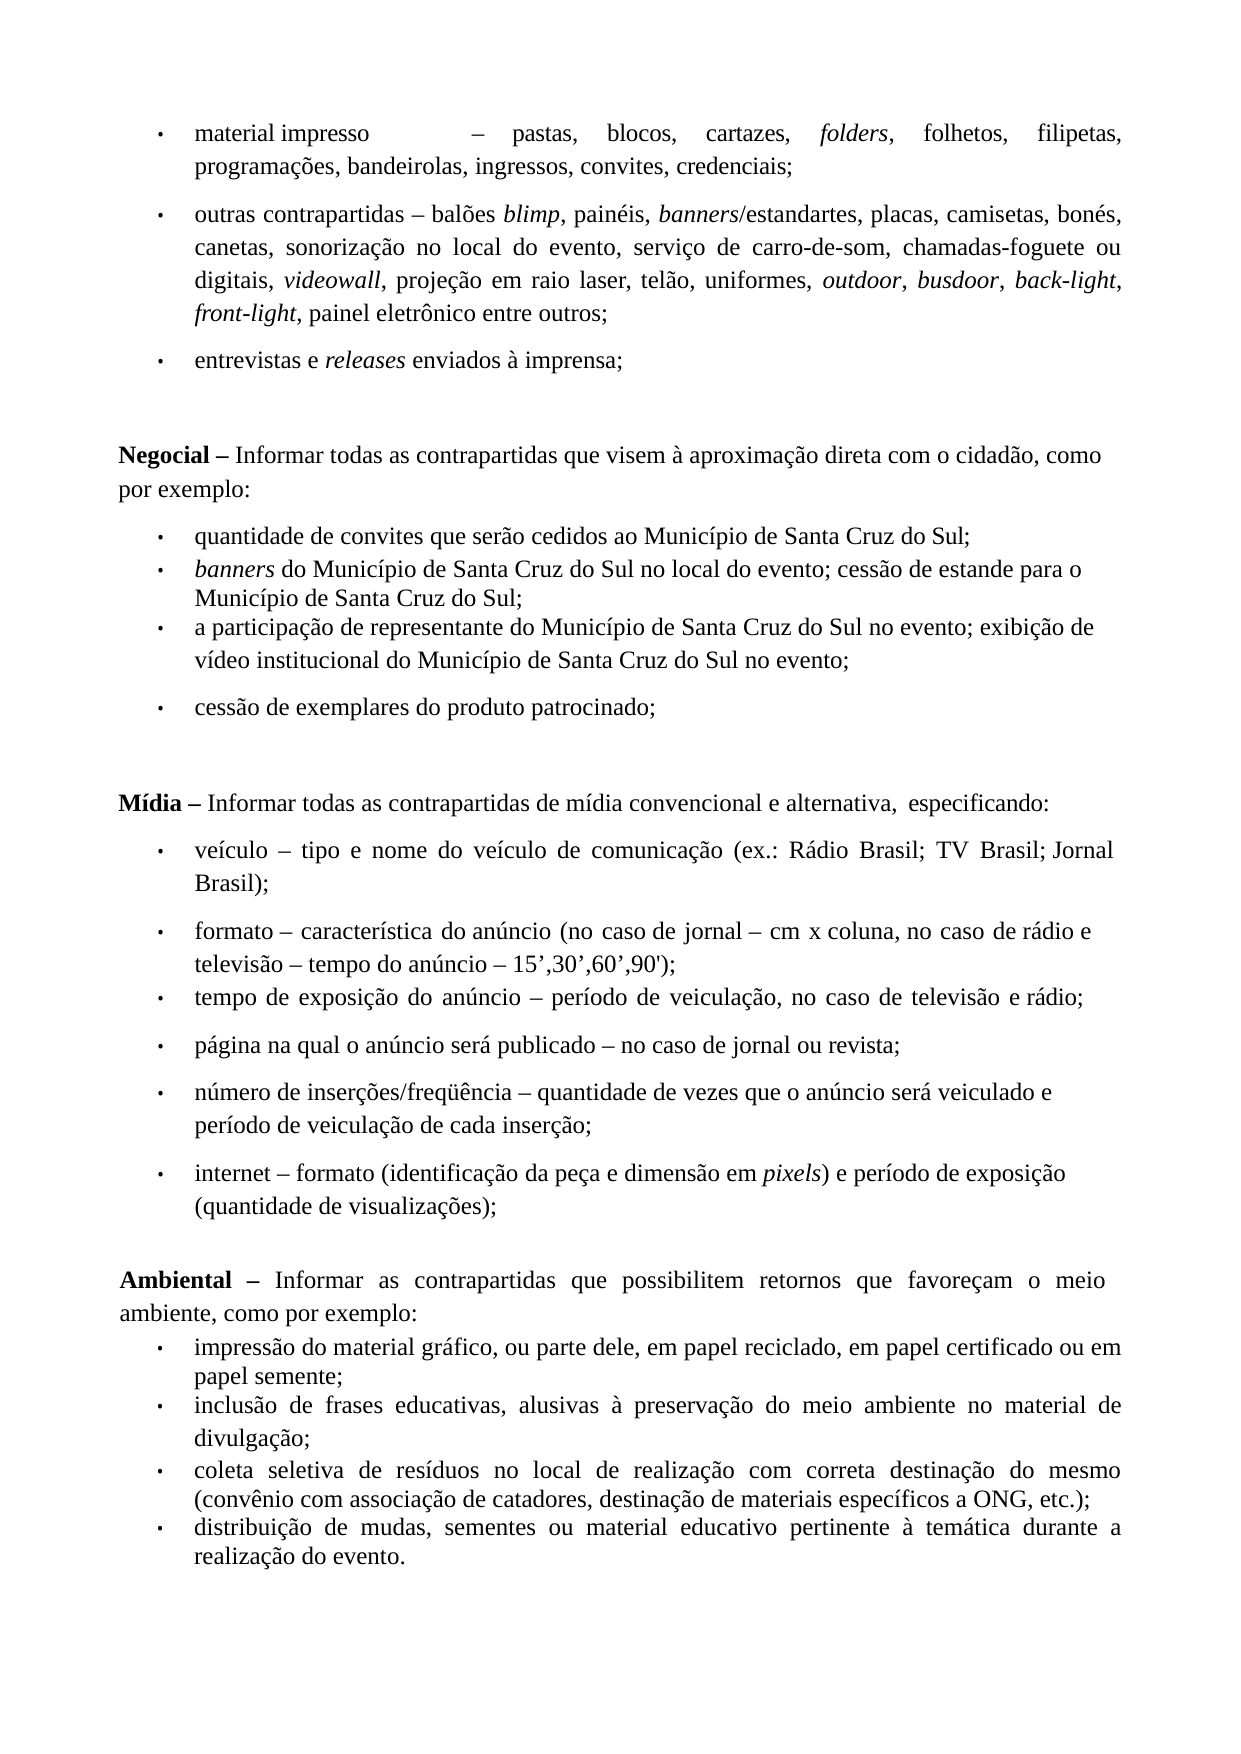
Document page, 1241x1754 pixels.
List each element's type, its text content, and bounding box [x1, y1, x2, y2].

list banners do Município de Santa Cruz do Sul no local do evento; cessão de estande para o Município de Santa Cruz do Sul; [157, 554, 1122, 612]
list outras contrapartidas – balões blimp, painéis, banners/estandartes, placas, camisetas, bonés, canetas, sonorização no local do evento, serviço de carro-de-som, chamadas-foguete ou digitais, videowall, projeção em raio laser, telão, uniformes, outdoor, busdoor, back-light, front-light, painel eletrônico entre outros; [157, 199, 1122, 327]
list distribuição de mudas, sementes ou material educativo pertinente à temática durante a realização do evento. [156, 1513, 1122, 1569]
list veículo – tipo e nome do veículo de comunicação (ex.: Rádio Brasil; TV Brasil; Jornal Brasil); [157, 835, 1122, 897]
list impressão do material gráfico, ou parte dele, em papel reciclado, em papel certificado ou em papel semente; [156, 1333, 1122, 1390]
list número de inserções/freqüência – quantidade de vezes que o anúncio será veiculado e período de veiculação de cada inserção; [157, 1077, 1122, 1139]
list material impresso – pastas, blocos, cartazes, folders, folhetos, filipetas, programações, bandeirolas, ingressos, convites, credenciais; [157, 118, 1122, 180]
list entrevistas e releases enviados à imprensa; [157, 345, 1122, 374]
list formato – característica do anúncio (no caso de jornal – cm x coluna, no caso de rádio e televisão – tempo do anúncio – 15’,30’,60’,90'); [157, 916, 1122, 978]
list internet – formato (identificação da peça e dimensão em pixels) e período de exposição (quantidade de visualizações); [157, 1158, 1122, 1220]
list quantidade de convites que serão cedidos ao Município de Santa Cruz do Sul; [157, 521, 1122, 550]
list coleta seletiva de resíduos no local de realização com correta destinação do mesmo (convênio com associação de catadores, destinação de materiais específicos a ONG, etc.); [156, 1456, 1122, 1513]
text Negocial – Informar todas as contrapartidas que visem à aproximação direta com o cidadão, como por exemplo: [118, 441, 1122, 502]
text Ambiental – Informar as contrapartidas que possibilitem retornos que favoreçam o meio ambiente, como por exemplo: [119, 1265, 1106, 1327]
list a participação de representante do Município de Santa Cruz do Sul no evento; exibição de vídeo institucional do Município de Santa Cruz do Sul no evento; [157, 612, 1122, 674]
list página na qual o anúncio será publicado – no caso de jornal ou revista; [157, 1030, 1122, 1058]
list inclusão de frases educativas, alusivas à preservação do meio ambiente no material de divulgação; [156, 1390, 1122, 1452]
list cessão de exemplares do produto patrocinado; [157, 692, 1122, 721]
text Mídia – Informar todas as contrapartidas de mídia convencional e alternativa, especificando: [118, 788, 1122, 816]
list tempo de exposição do anúncio – período de veiculação, no caso de televisão e rádio; [157, 982, 1122, 1011]
